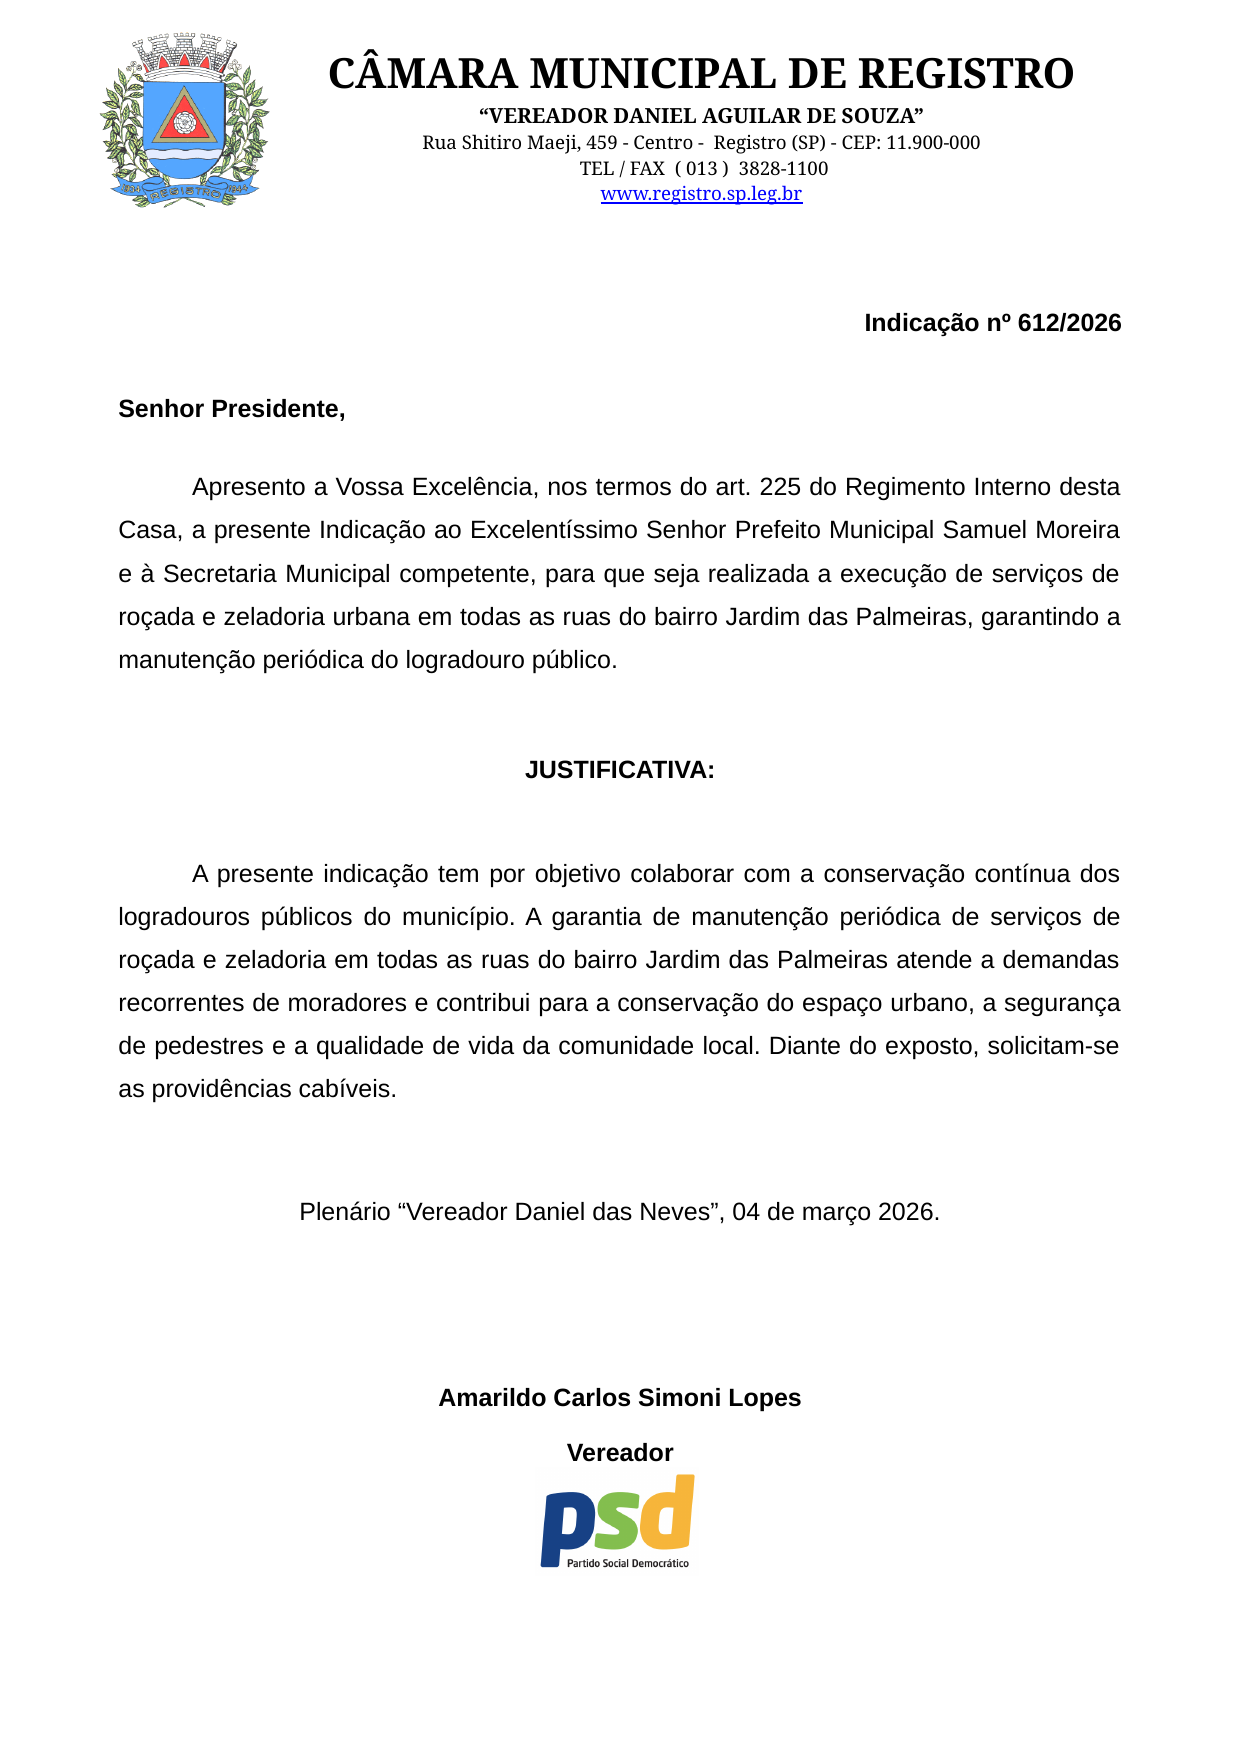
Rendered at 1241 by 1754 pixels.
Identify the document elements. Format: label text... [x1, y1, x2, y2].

text JUSTIFICATIVA: [118, 755, 1122, 783]
text Senhor Presidente, [118, 394, 1122, 423]
text Vereador [118, 1438, 1122, 1466]
picture [535, 1467, 699, 1576]
text Apresento a Vossa Excelência, nos termos do art. 225 do Regimento Interno desta Casa, a presente Indicação ao Excelentíssimo Senhor Prefeito Municipal Samuel Moreira e à Secretaria Municipal competente, para que seja realizada a execução de serviços de roçada e zeladoria urbana em todas as ruas do bairro Jardim das Palmeiras, garantindo a manutenção periódica do logradouro público. [118, 472, 1122, 673]
text Indicação nº 612/2026 [118, 308, 1122, 337]
text A presente indicação tem por objetivo colaborar com a conservação contínua dos logradouros públicos do município. A garantia de manutenção periódica de serviços de roçada e zeladoria em todas as ruas do bairro Jardim das Palmeiras atende a demandas recorrentes de moradores e contribui para a conservação do espaço urbano, a segurança de pedestres e a qualidade de vida da comunidade local. Diante do exposto, solicitam-se as providências cabíveis. [118, 859, 1122, 1103]
text Amarildo Carlos Simoni Lopes [118, 1383, 1122, 1411]
text Plenário “Vereador Daniel das Neves”, 04 de março 2026. [118, 1197, 1122, 1226]
